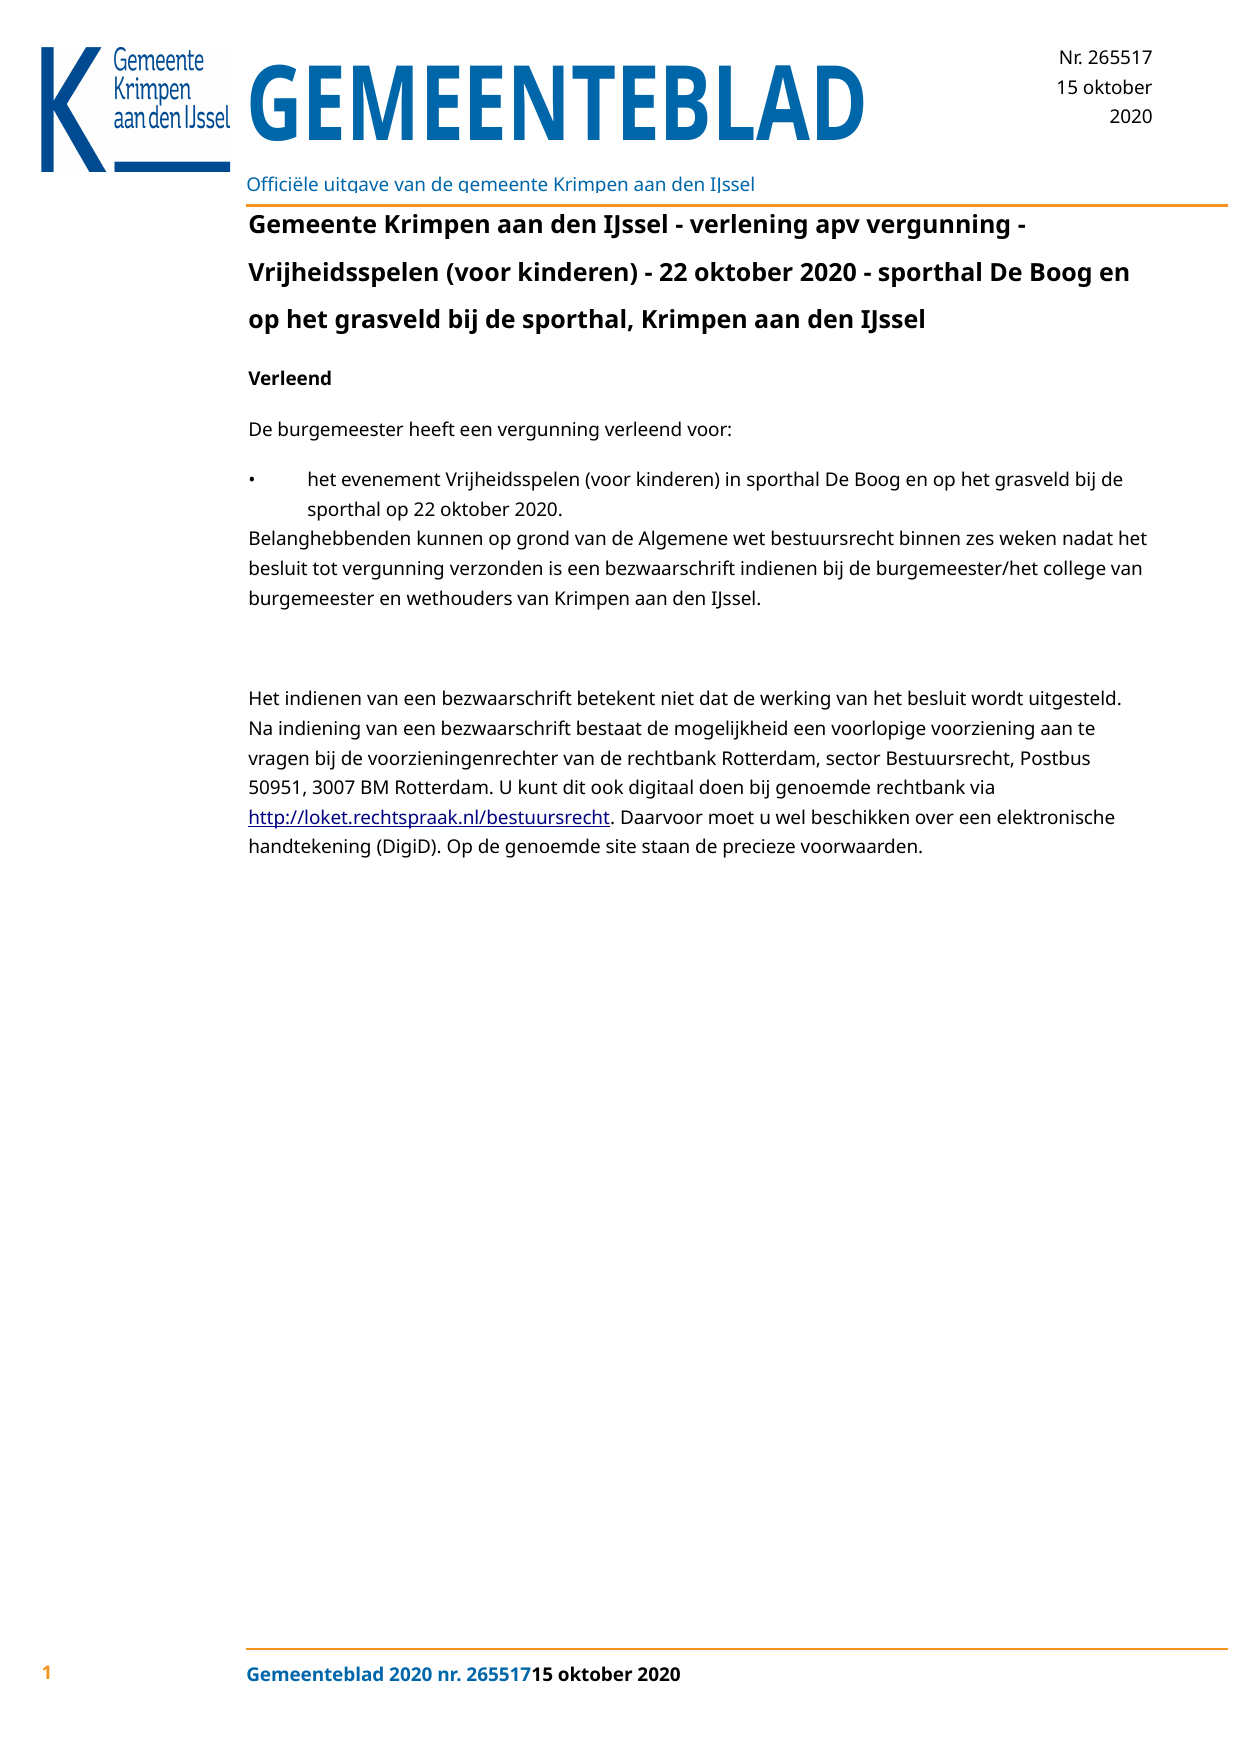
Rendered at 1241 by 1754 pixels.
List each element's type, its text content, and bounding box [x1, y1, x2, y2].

text Het indienen van een bezwaarschrift betekent niet dat de werking van het besluit wordt uitgesteld. Na indiening van een bezwaarschrift bestaat de mogelijkheid een voorlopige voorziening aan te vragen bij de voorzieningenrechter van de rechtbank Rotterdam, sector Bestuursrecht, Postbus 50951, 3007 BM Rotterdam. U kunt dit ook digitaal doen bij genoemde rechtbank via http://loket.rechtspraak.nl/bestuursrecht. Daarvoor moet u wel beschikken over een elektronische handtekening (DigiD). Op de genoemde site staan de precieze voorwaarden. [248, 686, 1152, 859]
text Verleend [248, 366, 1152, 391]
text Belanghebbenden kunnen op grond van de Algemene wet bestuursrecht binnen zes weken nadat het besluit tot vergunning verzonden is een bezwaarschrift indienen bij de burgemeester/het college van burgemeester en wethouders van Krimpen aan den IJssel. [248, 526, 1152, 610]
text Gemeente Krimpen aan den IJssel - verlening apv vergunning - Vrijheidsspelen (voor kinderen) - 22 oktober 2020 - sporthal De Boog en op het grasveld bij de sporthal, Krimpen aan den IJssel [248, 207, 1152, 336]
picture [41, 47, 231, 172]
list het evenement Vrijheidsspelen (voor kinderen) in sporthal De Boog en op het grasveld bij de sporthal op 22 oktober 2020. [248, 466, 1152, 522]
text De burgemeester heeft een vergunning verleend voor: [248, 416, 1152, 442]
